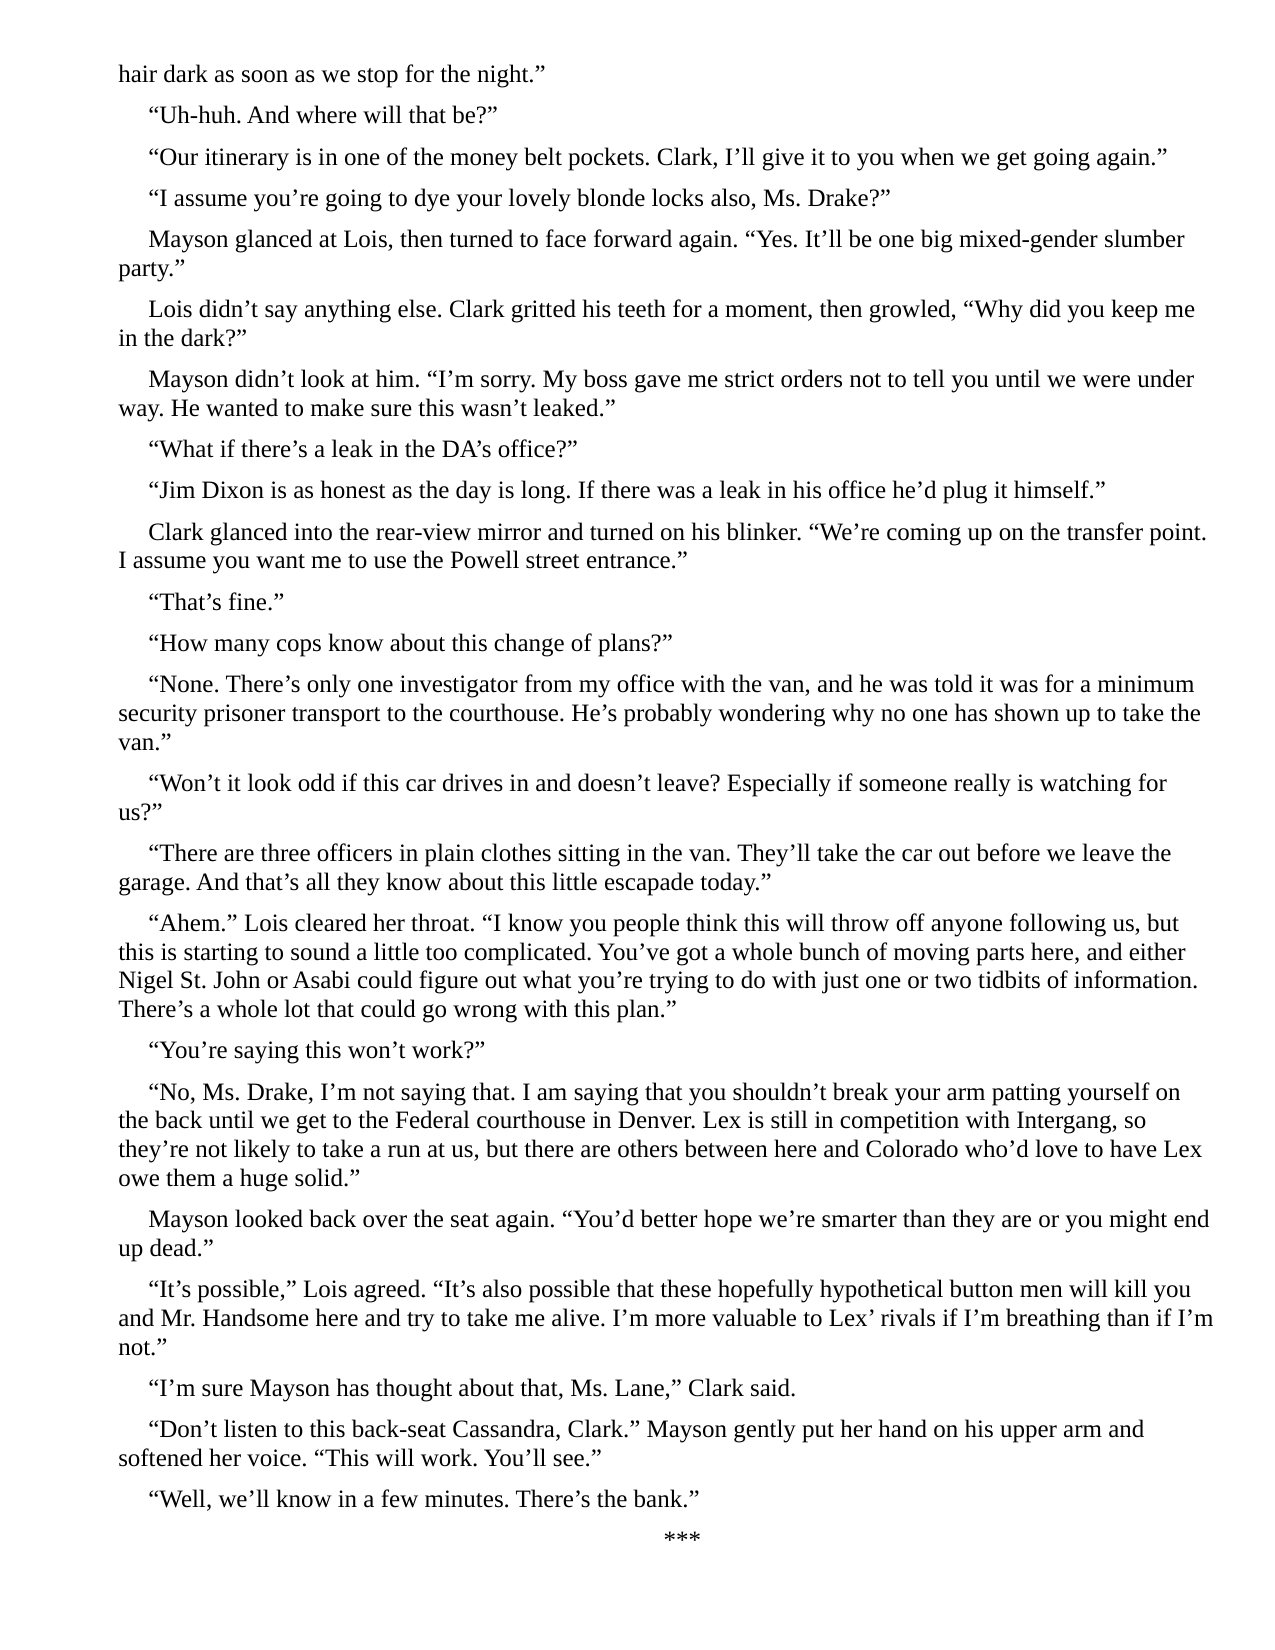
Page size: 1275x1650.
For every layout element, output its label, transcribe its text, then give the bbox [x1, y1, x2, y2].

text *** [118, 1525, 1216, 1554]
text “That’s fine.” [118, 587, 1216, 615]
text “None. There’s only one investigator from my office with the van, and he was told it was for a minimum security prisoner transport to the courthouse. He’s probably wondering why no one has shown up to take the van.” [118, 669, 1216, 755]
text hair dark as soon as we stop for the night.” [118, 59, 1216, 88]
text Mayson glanced at Lois, then turned to face forward again. “Yes. It’ll be one big mixed-gender slumber party.” [118, 224, 1216, 282]
text “Jim Dixon is as honest as the day is long. If there was a leak in his office he’d plug it himself.” [118, 475, 1216, 504]
text “It’s possible,” Lois agreed. “It’s also possible that these hopefully hypothetical button men will kill you and Mr. Handsome here and try to take me alive. I’m more valuable to Lex’ rivals if I’m breathing than if I’m not.” [118, 1274, 1216, 1360]
text “I assume you’re going to dye your lovely blonde locks also, Ms. Drake?” [118, 183, 1216, 212]
text “Uh-huh. And where will that be?” [118, 100, 1216, 129]
text “How many cops know about this change of plans?” [118, 628, 1216, 657]
text Clark glanced into the rear-view mirror and turned on his blinker. “We’re coming up on the transfer point. I assume you want me to use the Powell street entrance.” [118, 517, 1216, 574]
text Mayson didn’t look at him. “I’m sorry. My boss gave me strict orders not to tell you until we were under way. He wanted to make sure this wasn’t leaked.” [118, 364, 1216, 422]
text “Won’t it look odd if this car drives in and doesn’t leave? Especially if someone really is watching for us?” [118, 768, 1216, 825]
text Lois didn’t say anything else. Clark gritted his teeth for a moment, then growled, “Why did you keep me in the dark?” [118, 294, 1216, 352]
text “Don’t listen to this back-seat Cassandra, Clark.” Mayson gently put her hand on his upper arm and softened her voice. “This will work. You’ll see.” [118, 1414, 1216, 1472]
text “No, Ms. Drake, I’m not saying that. I am saying that you shouldn’t break your arm patting yourself on the back until we get to the Federal courthouse in Denver. Lex is still in competition with Intergang, so they’re not likely to take a run at us, but there are others between here and Colorado who’d love to have Lex owe them a huge solid.” [118, 1077, 1216, 1192]
text “Our itinerary is in one of the money belt pockets. Clark, I’ll give it to you when we get going again.” [118, 142, 1216, 170]
text Mayson looked back over the seat again. “You’d better hope we’re smarter than they are or you might end up dead.” [118, 1204, 1216, 1262]
text “You’re saying this won’t work?” [118, 1035, 1216, 1064]
text “I’m sure Mayson has thought about that, Ms. Lane,” Clark said. [118, 1373, 1216, 1402]
text “Ahem.” Lois cleared her throat. “I know you people think this will throw off anyone following us, but this is starting to sound a little too complicated. You’ve got a whole bunch of moving parts here, and either Nigel St. John or Asabi could figure out what you’re trying to do with just one or two tidbits of information. There’s a whole lot that could go wrong with this plan.” [118, 908, 1216, 1023]
text “What if there’s a leak in the DA’s office?” [118, 434, 1216, 463]
text “Well, we’ll know in a few minutes. There’s the bank.” [118, 1484, 1216, 1513]
text “There are three officers in plain clothes sitting in the van. They’ll take the car out before we leave the garage. And that’s all they know about this little escapade today.” [118, 838, 1216, 895]
